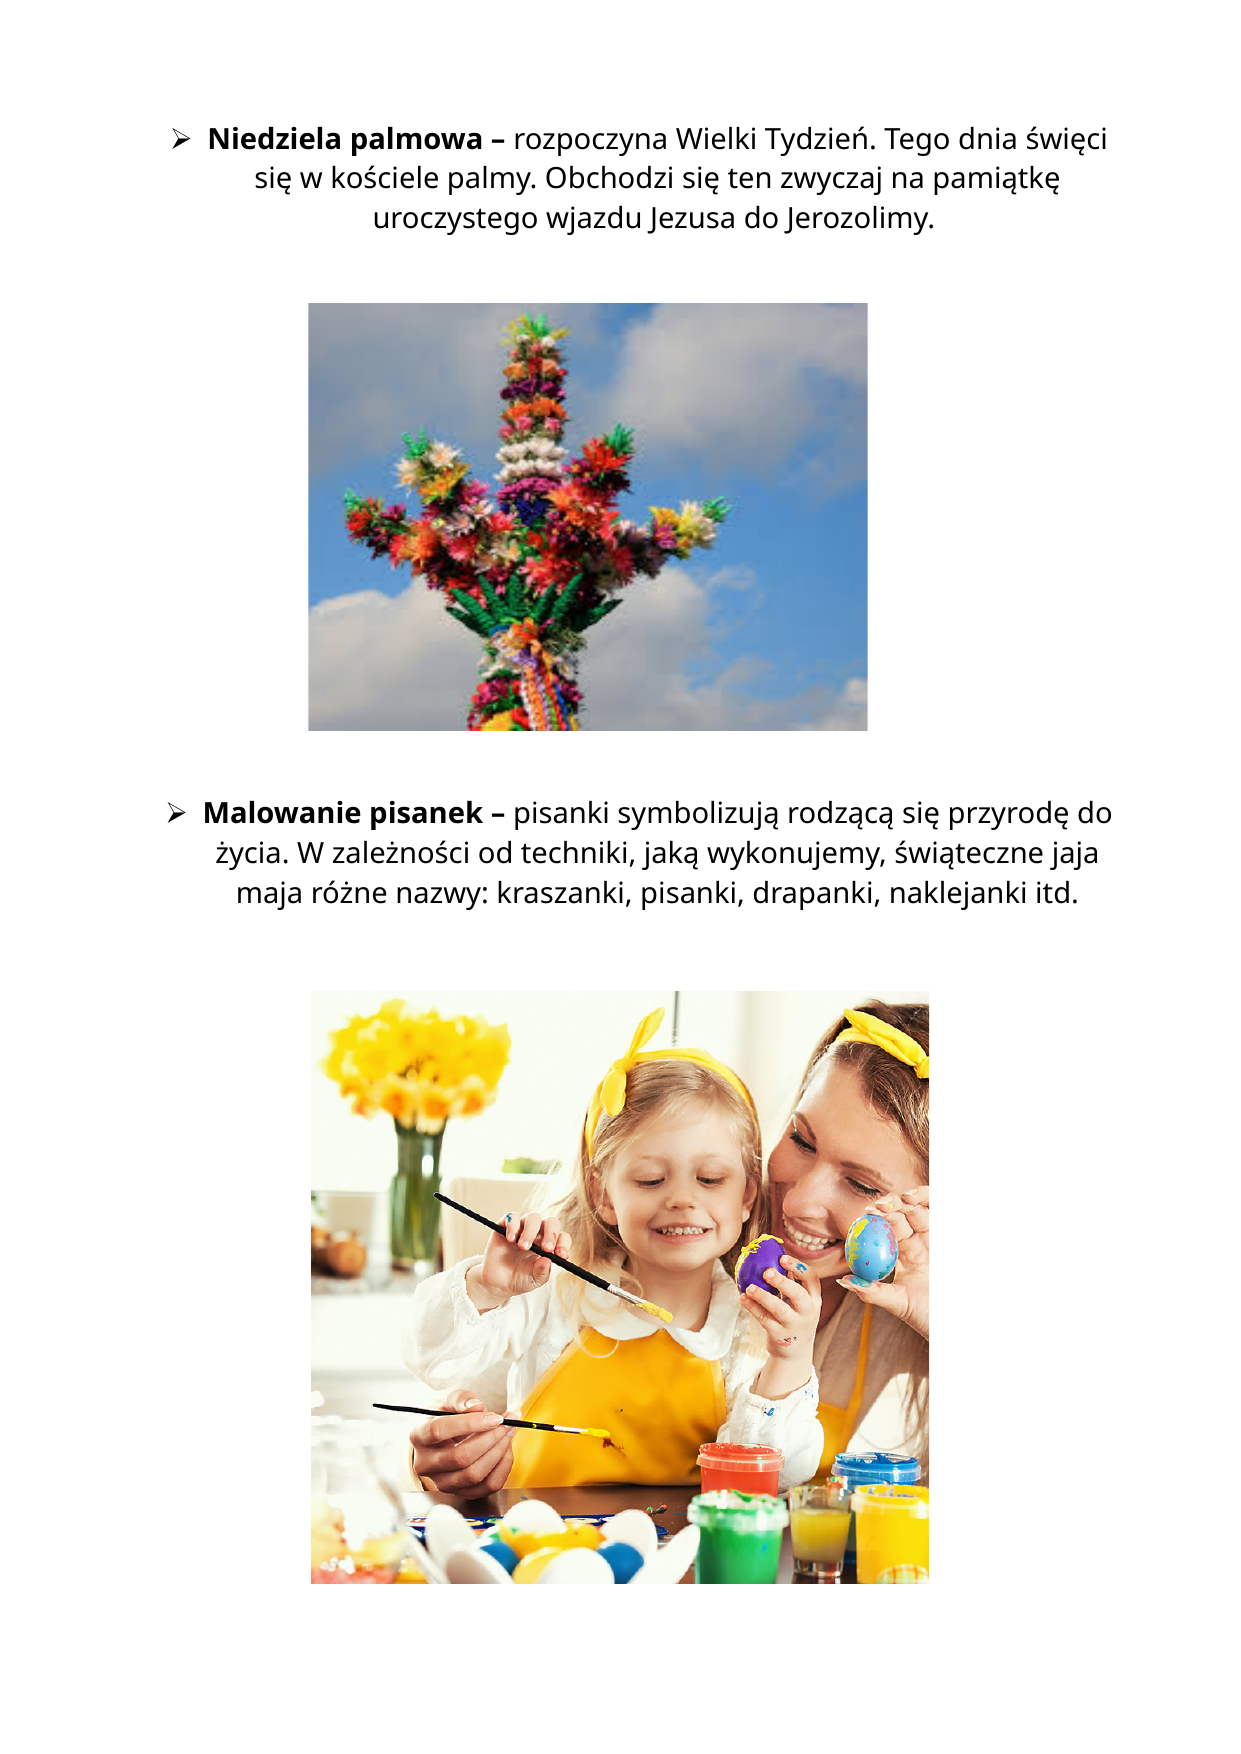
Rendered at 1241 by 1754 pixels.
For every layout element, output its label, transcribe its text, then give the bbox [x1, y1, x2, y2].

picture [311, 991, 930, 1584]
picture [308, 303, 868, 731]
list Malowanie pisanek – pisanki symbolizują rodzącą się przyrodę do życia. W zależności od techniki, jaką wykonujemy, świąteczne jaja maja różne nazwy: kraszanki, pisanki, drapanki, naklejanki itd. [156, 793, 1122, 912]
list Niedziela palmowa – rozpoczyna Wielki Tydzień. Tego dnia święci się w kościele palmy. Obchodzi się ten zwyczaj na pamiątkę uroczystego wjazdu Jezusa do Jerozolimy. [156, 118, 1122, 237]
